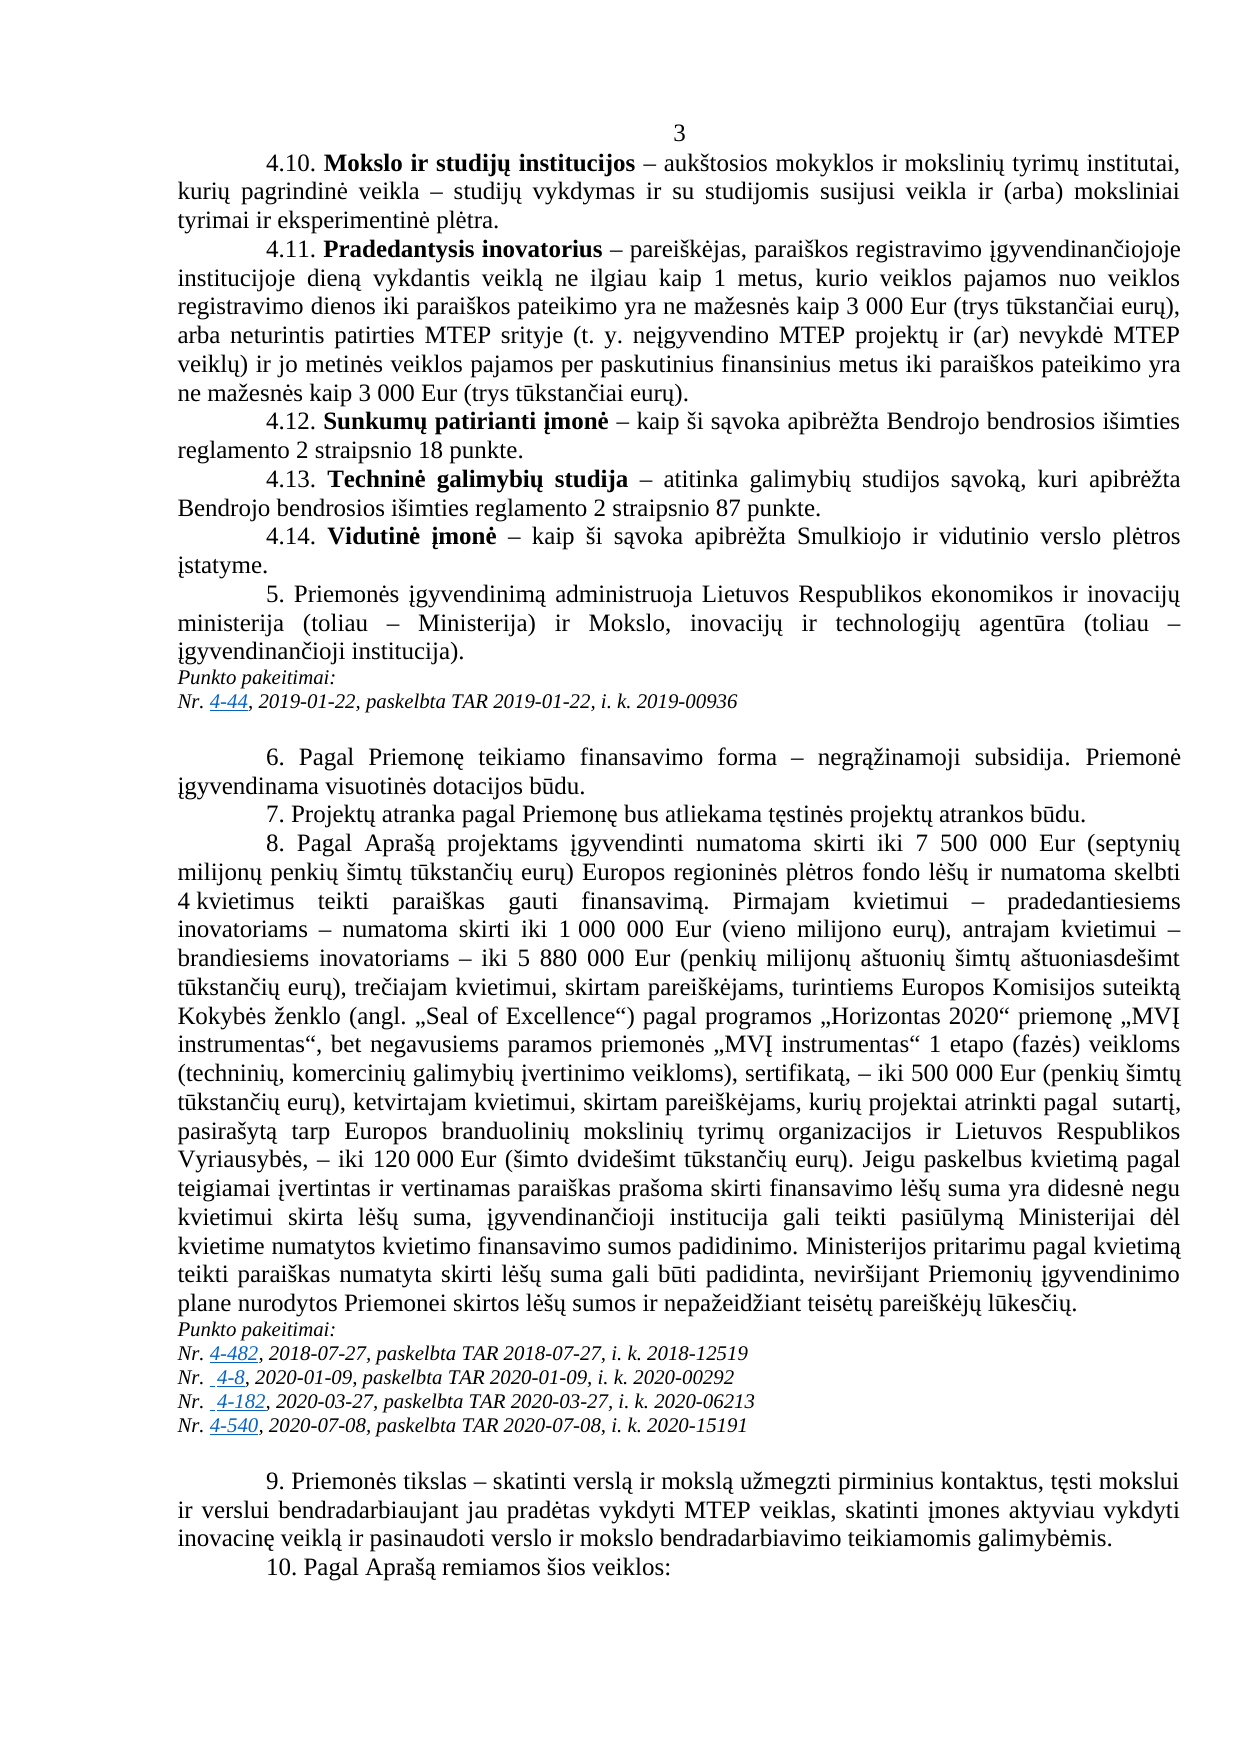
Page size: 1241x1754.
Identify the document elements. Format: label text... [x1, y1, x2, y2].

text Punkto pakeitimai: [177, 665, 1181, 689]
text Nr. 4-44, 2019-01-22, paskelbta TAR 2019-01-22, i. k. 2019-00936 [177, 689, 1181, 713]
text 5. Priemonės įgyvendinimą administruoja Lietuvos Respublikos ekonomikos ir inovacijų ministerija (toliau – Ministerija) ir Mokslo, inovacijų ir technologijų agentūra (toliau – įgyvendinančioji institucija). [177, 579, 1181, 665]
text Nr. 4-482, 2018-07-27, paskelbta TAR 2018-07-27, i. k. 2018-12519 [177, 1341, 1181, 1365]
text 4.13. Techninė galimybių studija – atitinka galimybių studijos sąvoką, kuri apibrėžta Bendrojo bendrosios išimties reglamento 2 straipsnio 87 punkte. [177, 464, 1181, 521]
text 8. Pagal Aprašą projektams įgyvendinti numatoma skirti iki 7 500 000 Eur (septynių milijonų penkių šimtų tūkstančių eurų) Europos regioninės plėtros fondo lėšų ir numatoma skelbti 4 kvietimus teikti paraiškas gauti finansavimą. Pirmajam kvietimui – pradedantiesiems inovatoriams – numatoma skirti iki 1 000 000 Eur (vieno milijono eurų), antrajam kvietimui – brandiesiems inovatoriams – iki 5 880 000 Eur (penkių milijonų aštuonių šimtų aštuoniasdešimt tūkstančių eurų), trečiajam kvietimui, skirtam pareiškėjams, turintiems Europos Komisijos suteiktą Kokybės ženklo (angl. „Seal of Excellence“) pagal programos „Horizontas 2020“ priemonę „MVĮ instrumentas“, bet negavusiems paramos priemonės „MVĮ instrumentas“ 1 etapo (fazės) veikloms (techninių, komercinių galimybių įvertinimo veikloms), sertifikatą, – iki 500 000 Eur (penkių šimtų tūkstančių eurų), ketvirtajam kvietimui, skirtam pareiškėjams, kurių projektai atrinkti pagal sutartį, pasirašytą tarp Europos branduolinių mokslinių tyrimų organizacijos ir Lietuvos Respublikos Vyriausybės, – iki 120 000 Eur (šimto dvidešimt tūkstančių eurų). Jeigu paskelbus kvietimą pagal teigiamai įvertintas ir vertinamas paraiškas prašoma skirti finansavimo lėšų suma yra didesnė negu kvietimui skirta lėšų suma, įgyvendinančioji institucija gali teikti pasiūlymą Ministerijai dėl kvietime numatytos kvietimo finansavimo sumos padidinimo. Ministerijos pritarimu pagal kvietimą teikti paraiškas numatyta skirti lėšų suma gali būti padidinta, neviršijant Priemonių įgyvendinimo plane nurodytos Priemonei skirtos lėšų sumos ir nepažeidžiant teisėtų pareiškėjų lūkesčių. [177, 828, 1181, 1317]
text 4.11. Pradedantysis inovatorius – pareiškėjas, paraiškos registravimo įgyvendinančiojoje institucijoje dieną vykdantis veiklą ne ilgiau kaip 1 metus, kurio veiklos pajamos nuo veiklos registravimo dienos iki paraiškos pateikimo yra ne mažesnės kaip 3 000 Eur (trys tūkstančiai eurų), arba neturintis patirties MTEP srityje (t. y. neįgyvendino MTEP projektų ir (ar) nevykdė MTEP veiklų) ir jo metinės veiklos pajamos per paskutinius finansinius metus iki paraiškos pateikimo yra ne mažesnės kaip 3 000 Eur (trys tūkstančiai eurų). [177, 234, 1181, 406]
text 4.12. Sunkumų patirianti įmonė – kaip ši sąvoka apibrėžta Bendrojo bendrosios išimties reglamento 2 straipsnio 18 punkte. [177, 406, 1181, 464]
text 6. Pagal Priemonę teikiamo finansavimo forma – negrąžinamoji subsidija. Priemonė įgyvendinama visuotinės dotacijos būdu. [177, 742, 1181, 799]
text 4.14. Vidutinė įmonė – kaip ši sąvoka apibrėžta Smulkiojo ir vidutinio verslo plėtros įstatyme. [177, 521, 1181, 579]
text 4.10. Mokslo ir studijų institucijos – aukštosios mokyklos ir mokslinių tyrimų institutai, kurių pagrindinė veikla – studijų vykdymas ir su studijomis susijusi veikla ir (arba) moksliniai tyrimai ir eksperimentinė plėtra. [177, 148, 1181, 234]
text Punkto pakeitimai: [177, 1317, 1181, 1341]
text 10. Pagal Aprašą remiamos šios veiklos: [177, 1552, 1181, 1581]
text Nr. 4-8, 2020-01-09, paskelbta TAR 2020-01-09, i. k. 2020-00292 [177, 1365, 1181, 1389]
text Nr. 4-540, 2020-07-08, paskelbta TAR 2020-07-08, i. k. 2020-15191 [177, 1413, 1181, 1437]
text Nr. 4-182, 2020-03-27, paskelbta TAR 2020-03-27, i. k. 2020-06213 [177, 1389, 1181, 1413]
text 7. Projektų atranka pagal Priemonę bus atliekama tęstinės projektų atrankos būdu. [177, 799, 1181, 828]
text 9. Priemonės tikslas – skatinti verslą ir mokslą užmegzti pirminius kontaktus, tęsti mokslui ir verslui bendradarbiaujant jau pradėtas vykdyti MTEP veiklas, skatinti įmones aktyviau vykdyti inovacinę veiklą ir pasinaudoti verslo ir mokslo bendradarbiavimo teikiamomis galimybėmis. [177, 1466, 1181, 1552]
